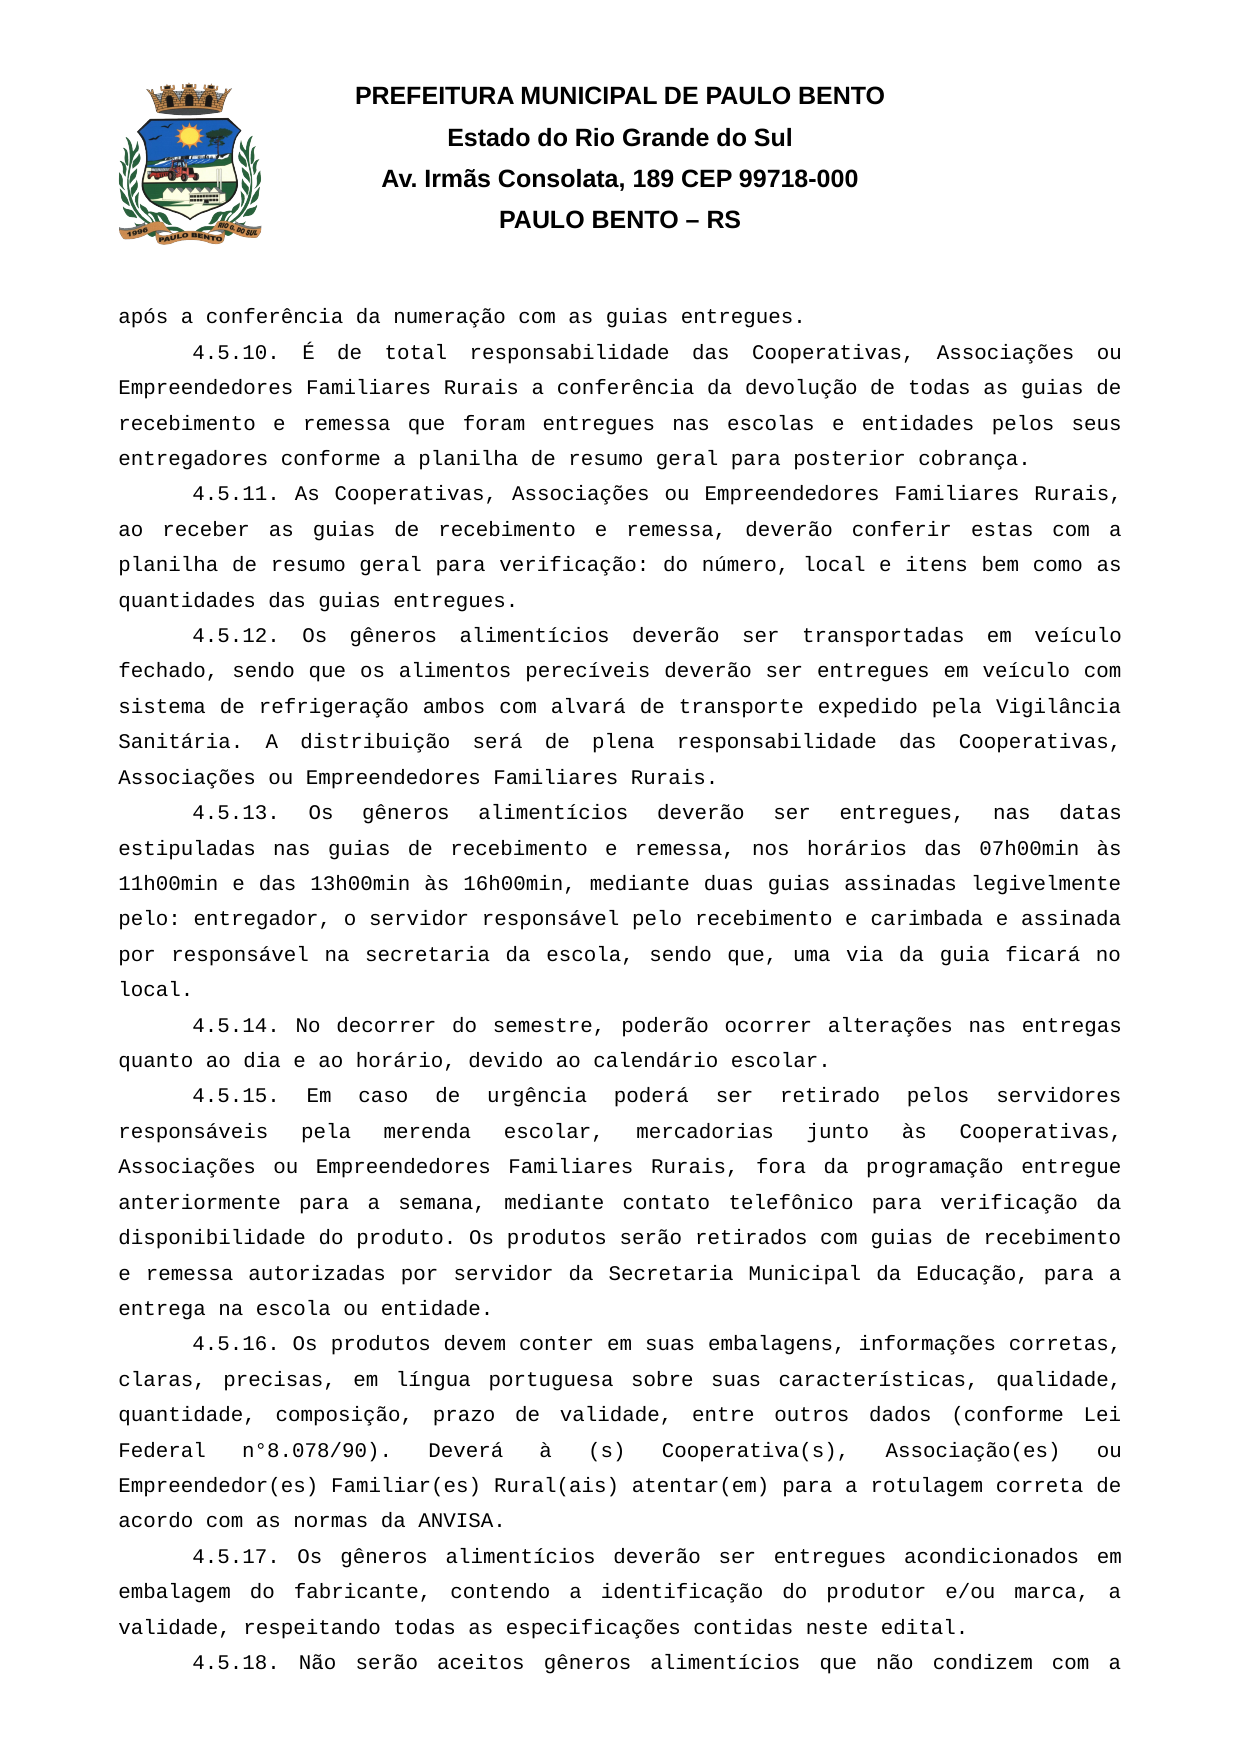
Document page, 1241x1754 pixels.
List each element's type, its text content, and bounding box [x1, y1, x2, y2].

text 4.5.16. Os produtos devem conter em suas embalagens, informações corretas, claras, precisas, em língua portuguesa sobre suas características, qualidade, quantidade, composição, prazo de validade, entre outros dados (conforme Lei Federal n°8.078/90). Deverá à (s) Cooperativa(s), Associação(es) ou Empreendedor(es) Familiar(es) Rural(ais) atentar(em) para a rotulagem correta de acordo com as normas da ANVISA. [118, 1333, 1122, 1534]
text 4.5.15. Em caso de urgência poderá ser retirado pelos servidores responsáveis pela merenda escolar, mercadorias junto às Cooperativas, Associações ou Empreendedores Familiares Rurais, fora da programação entregue anteriormente para a semana, mediante contato telefônico para verificação da disponibilidade do produto. Os produtos serão retirados com guias de recebimento e remessa autorizadas por servidor da Secretaria Municipal da Educação, para a entrega na escola ou entidade. [118, 1085, 1122, 1322]
text 4.5.11. As Cooperativas, Associações ou Empreendedores Familiares Rurais, ao receber as guias de recebimento e remessa, deverão conferir estas com a planilha de resumo geral para verificação: do número, local e itens bem como as quantidades das guias entregues. [118, 483, 1122, 613]
text após a conferência da numeração com as guias entregues. [118, 306, 1122, 330]
text 4.5.18. Não serão aceitos gêneros alimentícios que não condizem com a [118, 1652, 1122, 1676]
text 4.5.17. Os gêneros alimentícios deverão ser entregues acondicionados em embalagem do fabricante, contendo a identificação do produtor e/ou marca, a validade, respeitando todas as especificações contidas neste edital. [118, 1546, 1122, 1640]
text 4.5.10. É de total responsabilidade das Cooperativas, Associações ou Empreendedores Familiares Rurais a conferência da devolução de todas as guias de recebimento e remessa que foram entregues nas escolas e entidades pelos seus entregadores conforme a planilha de resumo geral para posterior cobrança. [118, 342, 1122, 472]
text 4.5.14. No decorrer do semestre, poderão ocorrer alterações nas entregas quanto ao dia e ao horário, devido ao calendário escolar. [118, 1014, 1122, 1074]
picture [118, 82, 262, 245]
text 4.5.12. Os gêneros alimentícios deverão ser transportadas em veículo fechado, sendo que os alimentos perecíveis deverão ser entregues em veículo com sistema de refrigeração ambos com alvará de transporte expedido pela Vigilância Sanitária. A distribuição será de plena responsabilidade das Cooperativas, Associações ou Empreendedores Familiares Rurais. [118, 625, 1122, 790]
text 4.5.13. Os gêneros alimentícios deverão ser entregues, nas datas estipuladas nas guias de recebimento e remessa, nos horários das 07h00min às 11h00min e das 13h00min às 16h00min, mediante duas guias assinadas legivelmente pelo: entregador, o servidor responsável pelo recebimento e carimbada e assinada por responsável na secretaria da escola, sendo que, uma via da guia ficará no local. [118, 802, 1122, 1003]
